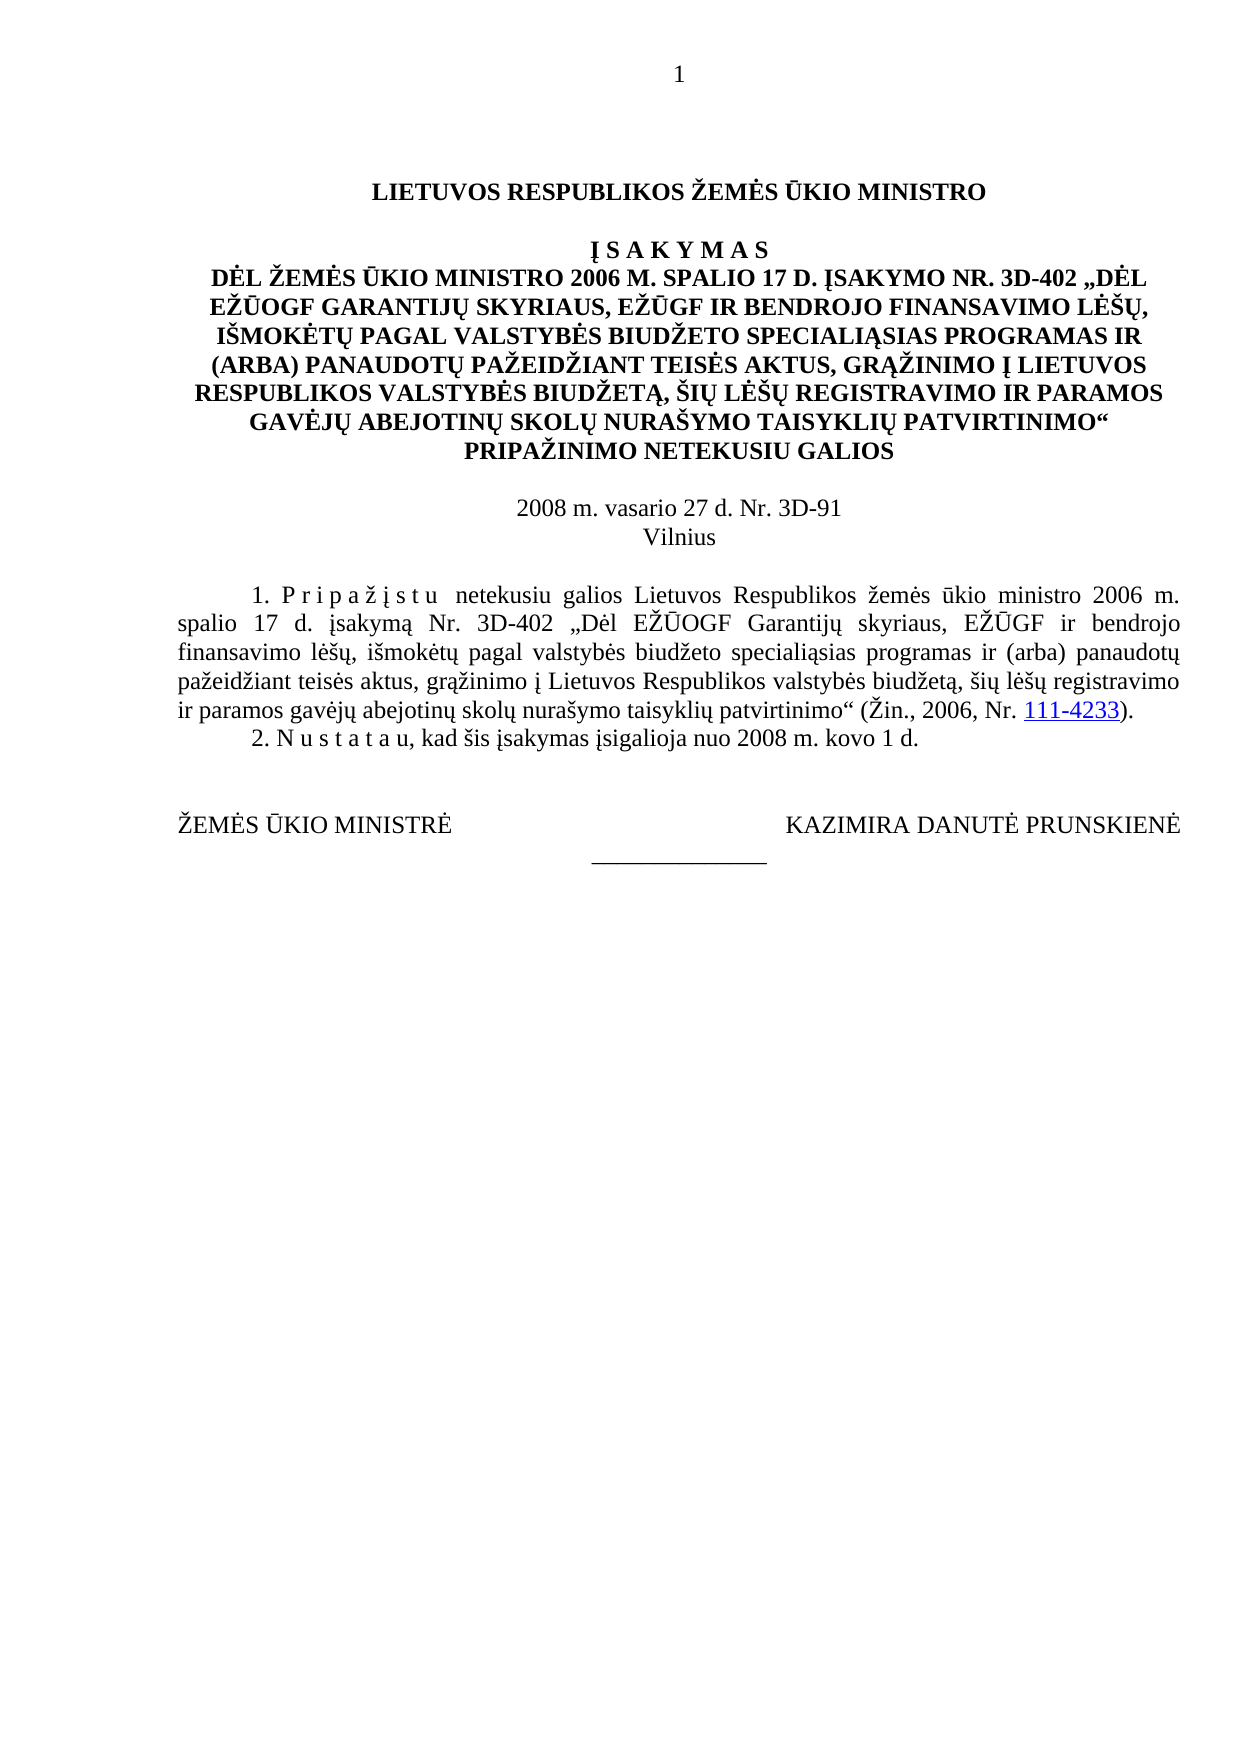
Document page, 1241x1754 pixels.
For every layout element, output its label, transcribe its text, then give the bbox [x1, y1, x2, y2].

text LIETUVOS RESPUBLIKOS ŽEMĖS ŪKIO MINISTRO [177, 177, 1181, 206]
text 1. Pripažįstu netekusiu galios Lietuvos Respublikos žemės ūkio ministro 2006 m. spalio 17 d. įsakymą Nr. 3D-402 „Dėl EŽŪOGF Garantijų skyriaus, EŽŪGF ir bendrojo finansavimo lėšų, išmokėtų pagal valstybės biudžeto specialiąsias programas ir (arba) panaudotų pažeidžiant teisės aktus, grąžinimo į Lietuvos Respublikos valstybės biudžetą, šių lėšų registravimo ir paramos gavėjų abejotinų skolų nurašymo taisyklių patvirtinimo“ (Žin., 2006, Nr. 111-4233). [177, 580, 1181, 723]
text 2. Nustatau, kad šis įsakymas įsigalioja nuo 2008 m. kovo 1 d. [177, 723, 1181, 752]
text Vilnius [177, 522, 1181, 551]
text 2008 m. vasario 27 d. Nr. 3D-91 [177, 493, 1181, 522]
text ŽEMĖS ŪKIO MINISTRĖ KAZIMIRA DANUTĖ PRUNSKIENĖ [177, 810, 1181, 838]
text Į S A K Y M A S [177, 235, 1181, 263]
text DĖL ŽEMĖS ŪKIO MINISTRO 2006 M. SPALIO 17 D. ĮSAKYMO NR. 3D-402 „DĖL EŽŪOGF GARANTIJŲ SKYRIAUS, EŽŪGF IR BENDROJO FINANSAVIMO LĖŠŲ, IŠMOKĖTŲ PAGAL VALSTYBĖS BIUDŽETO SPECIALIĄSIAS PROGRAMAS IR (ARBA) PANAUDOTŲ PAŽEIDŽIANT TEISĖS AKTUS, GRĄŽINIMO Į LIETUVOS RESPUBLIKOS VALSTYBĖS BIUDŽETĄ, ŠIŲ LĖŠŲ REGISTRAVIMO IR PARAMOS GAVĖJŲ ABEJOTINŲ SKOLŲ NURAŠYMO TAISYKLIŲ PATVIRTINIMO“ PRIPAŽINIMO NETEKUSIU GALIOS [177, 263, 1181, 465]
text ______________ [177, 838, 1181, 867]
